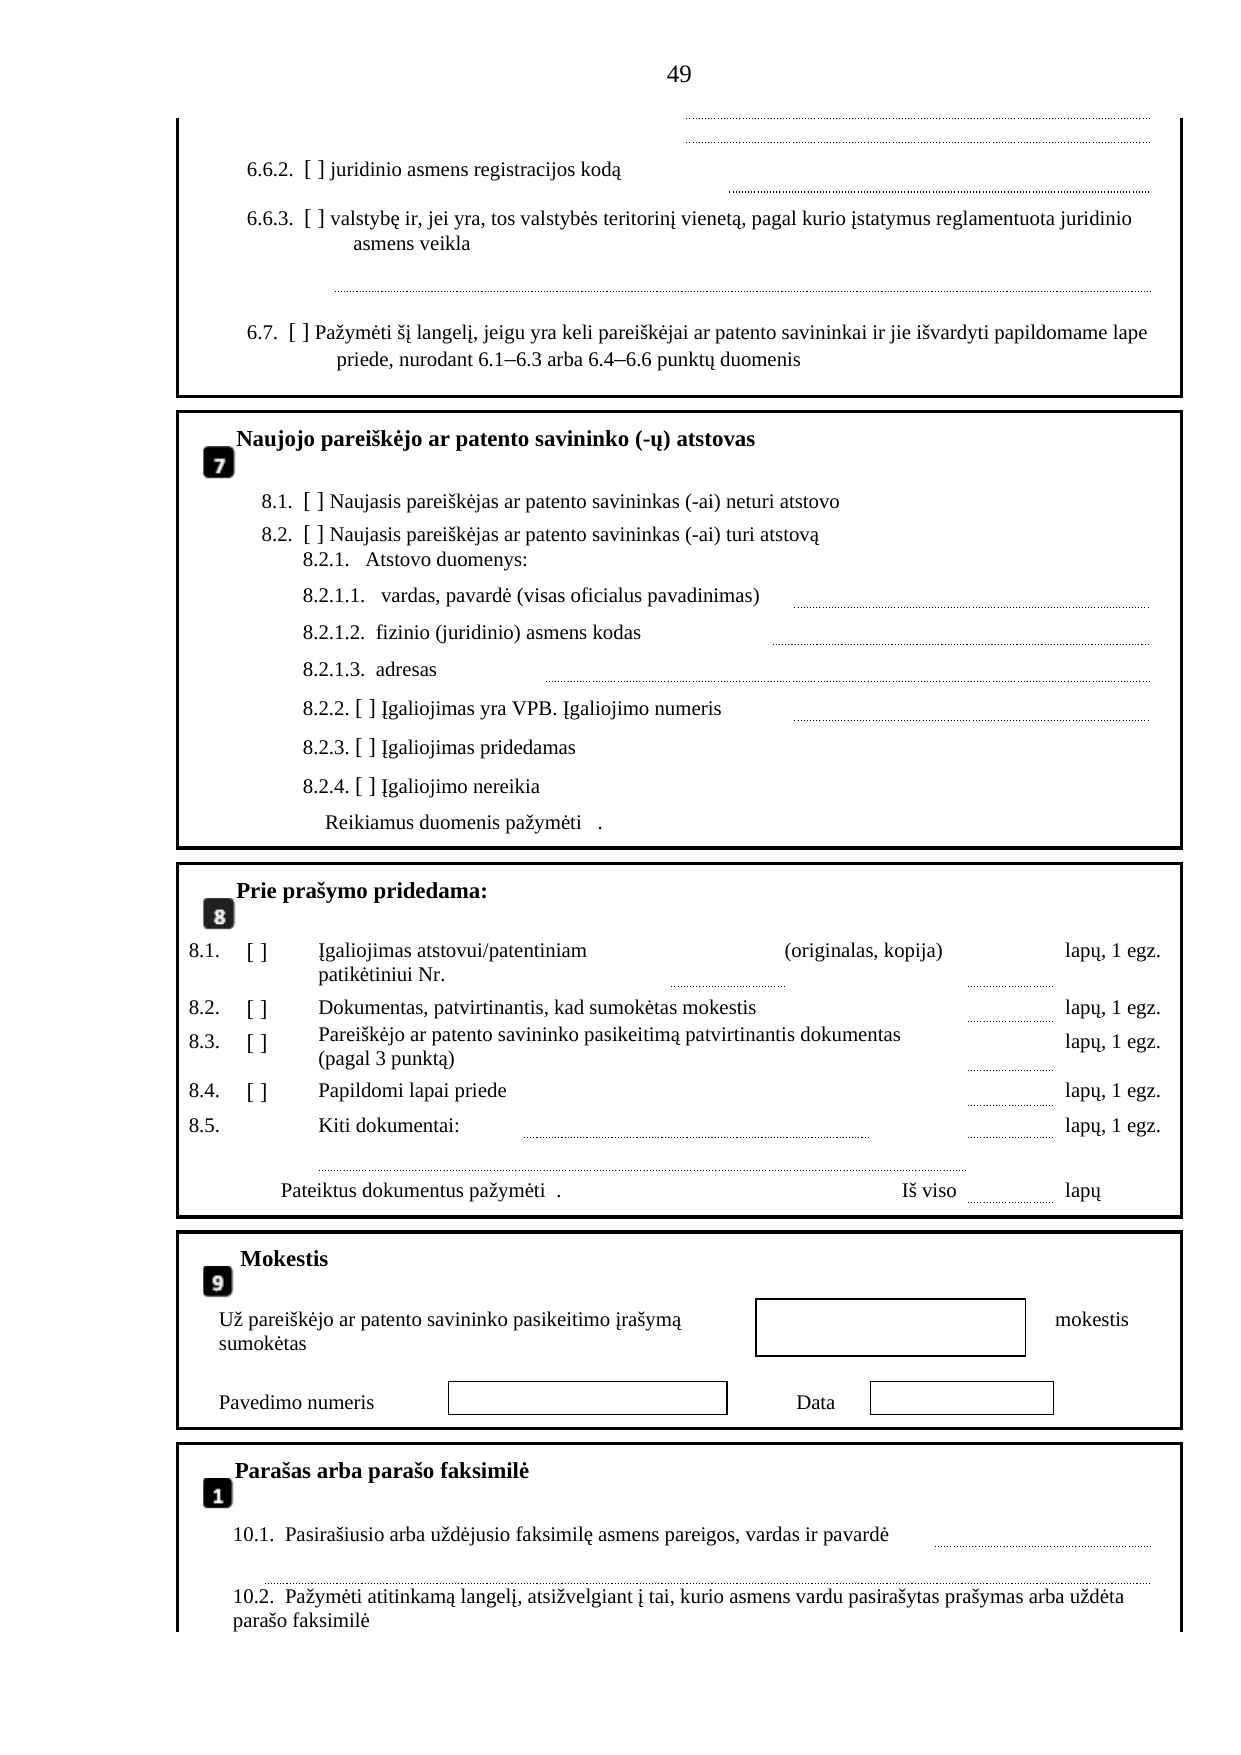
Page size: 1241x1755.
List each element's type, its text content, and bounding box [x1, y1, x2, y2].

table_cell [ ][] [235, 986, 318, 1021]
table_cell [868, 1105, 968, 1137]
table_cell [179, 681, 291, 720]
table_cell Kiti dokumentai: [319, 1105, 524, 1137]
table_cell [686, 118, 1151, 142]
table_cell 6.7. [ ][] Pažymėti šį langelį, jeigu yra keli pareiškėjai ar patento savininkai ir jie išvardyti papildomame lape priede, nurodant 6.1–6.3 arba 6.4–6.6 punktų duomenis [235, 316, 1180, 371]
table_cell lapų, 1 egz. [1054, 1070, 1180, 1105]
table_cell [1151, 1546, 1180, 1583]
table_cell [235, 1105, 318, 1137]
table_cell [968, 1070, 1054, 1105]
table_cell [179, 1510, 221, 1546]
table_cell [1054, 1381, 1180, 1414]
table_cell [794, 571, 1151, 607]
table_cell [179, 571, 291, 607]
table_cell 8.1. [179, 931, 235, 986]
table_cell [671, 931, 785, 986]
table_cell [1151, 255, 1180, 291]
table_cell [757, 1300, 1025, 1355]
table_header Prie prašymo pridedama: [179, 865, 1180, 931]
table_cell [1151, 644, 1180, 681]
table_cell [179, 142, 235, 191]
table_cell [1054, 1137, 1180, 1169]
table_cell [1151, 760, 1180, 798]
table_cell [728, 1381, 785, 1414]
table_cell [179, 547, 291, 571]
table_cell [1151, 571, 1180, 607]
table_cell [968, 1137, 1054, 1169]
table_cell [179, 1414, 1180, 1427]
table_cell [578, 1070, 968, 1105]
table_cell [1151, 142, 1180, 191]
table_cell [1151, 1510, 1180, 1546]
table_cell [179, 291, 235, 316]
table_cell 6.6.1. [ ][] juridinio asmens teisinę formą [235, 118, 686, 142]
table_cell Papildomi lapai priede [319, 1070, 578, 1105]
table_header Naujojo pareiškėjo ar patento savininko (-ų) atstovas 8.1. [ ][] Naujasis pareiškėjas ar patento savininkas (-ai) neturi atstovo 8.2. [ ][] Naujasis pareiškėjas ar patento savininkas (-ai) turi atstovą [179, 413, 1180, 547]
table_cell lapų, 1 egz. [1054, 931, 1180, 986]
table_cell [968, 986, 1054, 1021]
table_cell [968, 1170, 1054, 1202]
table_cell Įgaliojimas atstovui/patentiniam patikėtiniui Nr. [319, 931, 671, 986]
table_cell [1151, 118, 1180, 142]
table_cell Data [785, 1381, 870, 1414]
table_cell [179, 1137, 235, 1169]
table_cell Iš viso [803, 1170, 968, 1202]
table_cell [871, 1382, 1053, 1414]
table_cell 8.2.1.1. vardas, pavardė (visas oficialus pavadinimas) [291, 571, 794, 607]
table_cell mokestis [1026, 1298, 1180, 1355]
table_cell [179, 118, 235, 142]
table_cell [449, 1382, 726, 1414]
table_cell 8.2.1. Atstovo duomenys: [291, 547, 1180, 571]
table_cell [643, 760, 1151, 798]
table_cell [335, 255, 1151, 291]
table_cell [179, 1381, 207, 1414]
table_cell [179, 1546, 264, 1583]
table_header [1151, 1234, 1180, 1298]
table_cell [546, 644, 1151, 681]
table_cell [179, 191, 235, 255]
table_cell [235, 1137, 318, 1169]
table_cell [665, 720, 1151, 760]
table_cell [179, 835, 1180, 846]
table_cell [179, 371, 235, 395]
table_cell lapų, 1 egz. [1054, 1021, 1180, 1070]
table_cell [1151, 681, 1180, 720]
table_cell 8.4. [179, 1070, 235, 1105]
table_cell [235, 291, 1180, 316]
table_cell lapų, 1 egz. [1054, 986, 1180, 1021]
table_cell [968, 1021, 1054, 1070]
table_cell (originalas, kopija) [785, 931, 968, 986]
table_cell 10.2. Pažymėti atitinkamą langelį, atsižvelgiant į tai, kurio asmens vardu pasirašytas prašymas arba uždėta parašo faksimilė [221, 1583, 1180, 1632]
table_cell 8.2.1.3. adresas [291, 644, 546, 681]
table_cell [179, 1202, 1180, 1215]
table_cell [1151, 607, 1180, 644]
table_header Mokestis [179, 1234, 1151, 1298]
table_cell [265, 1546, 1151, 1583]
table_cell Už pareiškėjo ar patento savininko pasikeitimo įrašymą sumokėtas [208, 1298, 755, 1355]
table_cell Pavedimo numeris [208, 1381, 448, 1414]
table_cell Dokumentas, patvirtinantis, kad sumokėtas mokestis [319, 986, 968, 1021]
table_cell 8.3. [179, 1021, 235, 1070]
table_cell [935, 1510, 1151, 1546]
table_cell [ ][] [235, 1070, 318, 1105]
table_cell [794, 681, 1151, 720]
table_cell [968, 931, 1054, 986]
table_cell [729, 142, 1151, 191]
table_cell 10.1. Pasirašiusio arba uždėjusio faksimilę asmens pareigos, vardas ir pavardė [221, 1510, 935, 1546]
table_cell 8.2. [179, 986, 235, 1021]
table_cell Pateiktus dokumentus pažymėti [X]. [179, 1170, 803, 1202]
table_cell Reikiamus duomenis pažymėti [X]. [179, 798, 1180, 834]
table_cell 8.2.3. [ ][] Įgaliojimas pridedamas [291, 720, 664, 760]
table_cell 6.6.2. [ ][] juridinio asmens registracijos kodą [235, 142, 729, 191]
table_cell [1151, 720, 1180, 760]
table_cell 8.2.4. [ ][] Įgaliojimo nereikia [291, 760, 643, 798]
table_cell Pareiškėjo ar patento savininko pasikeitimą patvirtinantis dokumentas (pagal 3 punktą) [319, 1021, 968, 1070]
table_cell [773, 607, 1151, 644]
table_cell [179, 1583, 221, 1632]
table_cell 8.2.1.2. fizinio (juridinio) asmens kodas [291, 607, 773, 644]
table_header Parašas arba parašo faksimilė [179, 1445, 1180, 1510]
table_cell [235, 371, 1180, 395]
table_cell [968, 1105, 1054, 1137]
table_cell [524, 1105, 868, 1137]
table_cell [179, 1355, 1180, 1381]
table_cell [179, 644, 291, 681]
table_cell [179, 1298, 207, 1355]
table_cell [ ][] [235, 1021, 318, 1070]
table_cell lapų, 1 egz. [1054, 1105, 1180, 1137]
table_cell 8.2.2. [ ][] Įgaliojimas yra VPB. Įgaliojimo numeris [291, 681, 794, 720]
table_cell 8.5. [179, 1105, 235, 1137]
table_cell [319, 1137, 968, 1169]
table_cell [1151, 191, 1180, 255]
table_cell [179, 607, 291, 644]
table_cell 6.6.3. [ ][] valstybę ir, jei yra, tos valstybės teritorinį vienetą, pagal kurio įstatymus reglamentuota juridinio asmens veikla [235, 191, 1151, 255]
table_cell [ ][] [235, 931, 318, 986]
table_cell [179, 760, 291, 798]
table_cell [179, 720, 291, 760]
table_cell lapų [1054, 1170, 1180, 1202]
table_cell [179, 255, 334, 291]
table_cell [179, 316, 235, 371]
